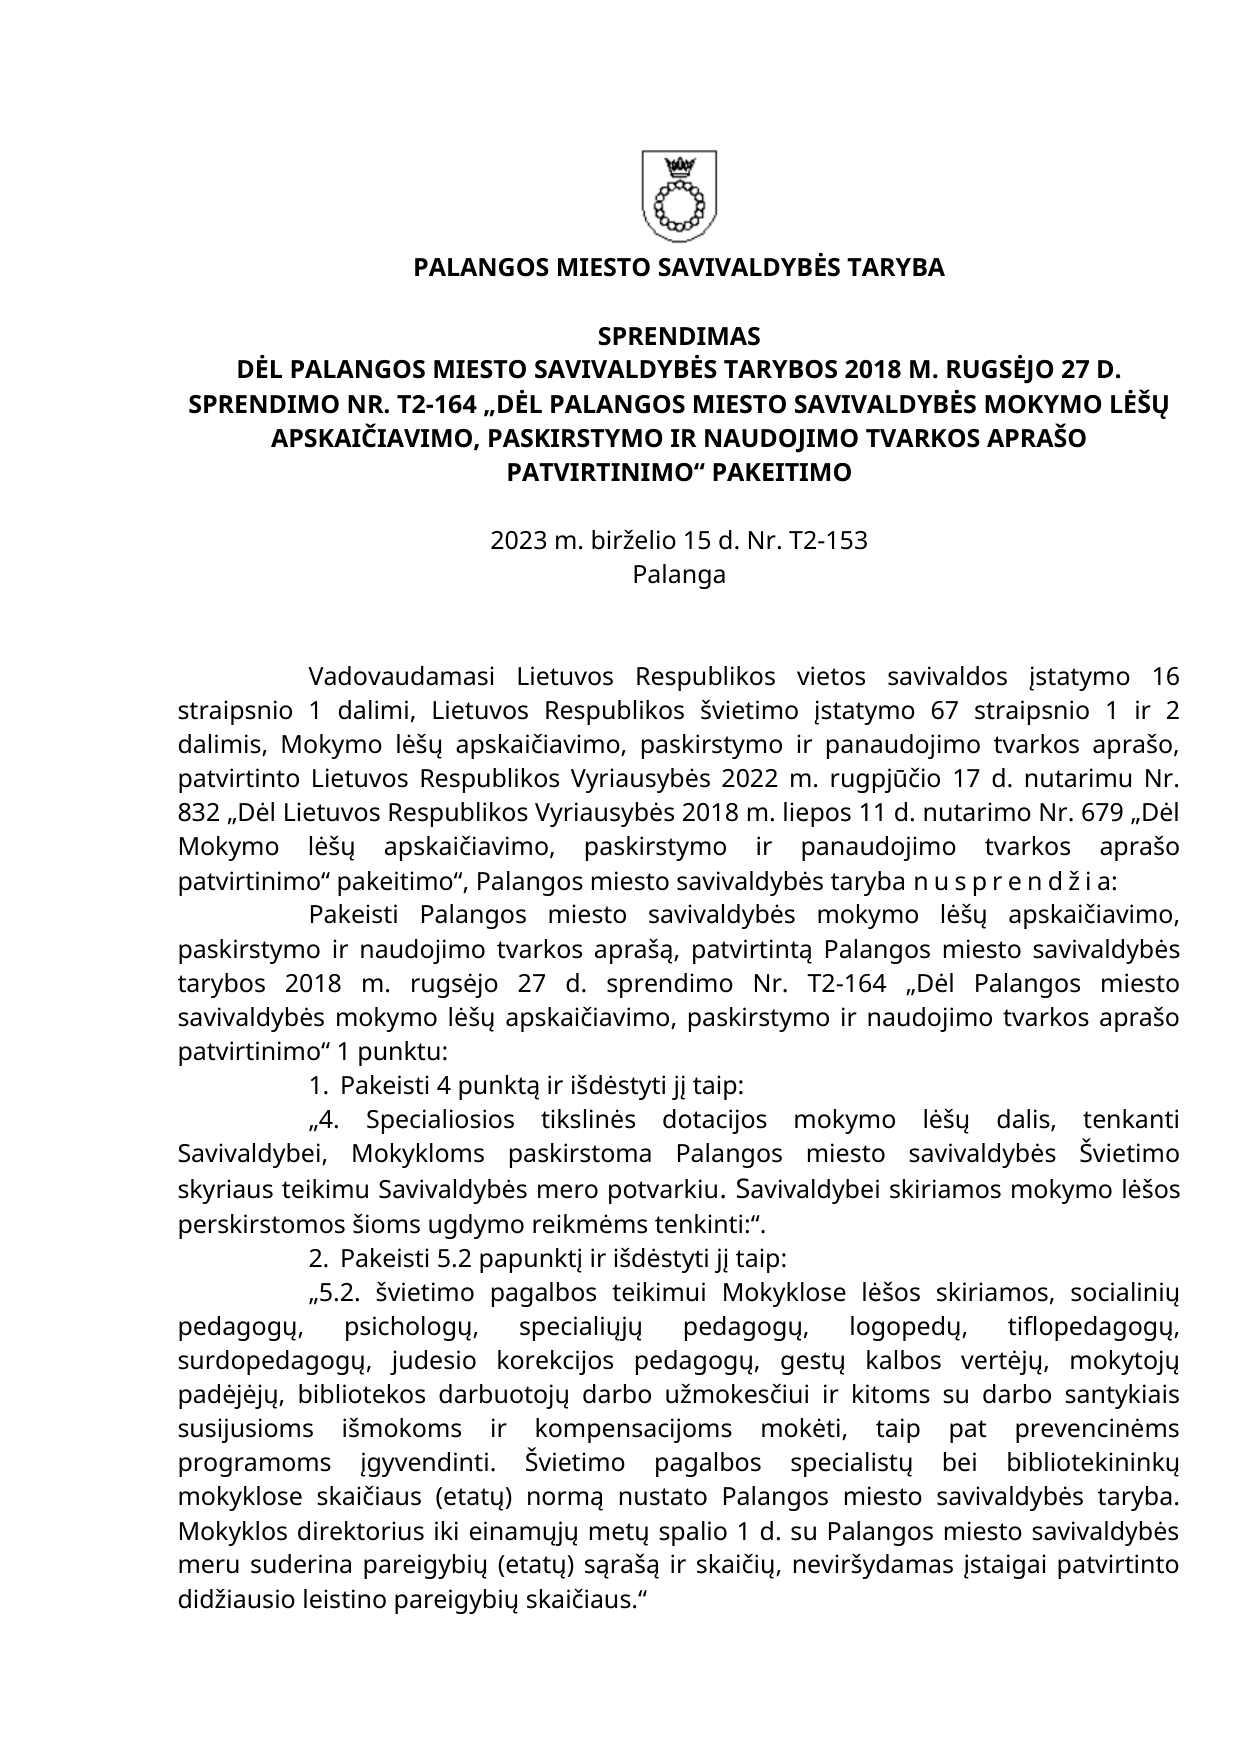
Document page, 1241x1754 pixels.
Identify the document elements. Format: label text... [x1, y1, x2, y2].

text Pakeisti Palangos miesto savivaldybės mokymo lėšų apskaičiavimo, paskirstymo ir naudojimo tvarkos aprašą, patvirtintą Palangos miesto savivaldybės tarybos 2018 m. rugsėjo 27 d. sprendimo Nr. T2-164 „Dėl Palangos miesto savivaldybės mokymo lėšų apskaičiavimo, paskirstymo ir naudojimo tvarkos aprašo patvirtinimo“ 1 punktu: [177, 897, 1181, 1067]
text Palanga [177, 557, 1181, 591]
text PALANGOS MIESTO SAVIVALDYBĖS TARYBA [177, 250, 1181, 284]
text 2. Pakeisti 5.2 papunktį ir išdėstyti jį taip: [177, 1241, 1181, 1275]
subtitle SPRENDIMAS [177, 318, 1181, 352]
text 2023 m. birželio 15 d. Nr. T2-153 [177, 522, 1181, 557]
text „5.2. švietimo pagalbos teikimui Mokyklose lėšos skiriamos, socialinių pedagogų, psichologų, specialiųjų pedagogų, logopedų, tiflopedagogų, surdopedagogų, judesio korekcijos pedagogų, gestų kalbos vertėjų, mokytojų padėjėjų, bibliotekos darbuotojų darbo užmokesčiui ir kitoms su darbo santykiais susijusioms išmokoms ir kompensacijoms mokėti, taip pat prevencinėms programoms įgyvendinti. Švietimo pagalbos specialistų bei bibliotekininkų mokyklose skaičiaus (etatų) normą nustato Palangos miesto savivaldybės taryba. Mokyklos direktorius iki einamųjų metų spalio 1 d. su Palangos miesto savivaldybės meru suderina pareigybių (etatų) sąrašą ir skaičių, neviršydamas įstaigai patvirtinto didžiausio leistino pareigybių skaičiaus.“ [177, 1275, 1181, 1615]
text „4. Specialiosios tikslinės dotacijos mokymo lėšų dalis, tenkanti Savivaldybei, Mokykloms paskirstoma Palangos miesto savivaldybės Švietimo skyriaus teikimu Savivaldybės mero potvarkiu. Savivaldybei skiriamos mokymo lėšos perskirstomos šioms ugdymo reikmėms tenkinti:“. [177, 1102, 1181, 1241]
text DĖL PALANGOS MIESTO SAVIVALDYBĖS TARYBOS 2018 M. RUGSĖJO 27 D. SPRENDIMO NR. T2-164 „DĖL PALANGOS MIESTO SAVIVALDYBĖS MOKYMO LĖŠŲ APSKAIČIAVIMO, PASKIRSTYMO IR NAUDOJIMO TVARKOS APRAŠO PATVIRTINIMO“ PAKEITIMO [177, 352, 1181, 488]
text 1. Pakeisti 4 punktą ir išdėstyti jį taip: [177, 1067, 1181, 1102]
text Vadovaudamasi Lietuvos Respublikos vietos savivaldos įstatymo 16 straipsnio 1 dalimi, Lietuvos Respublikos švietimo įstatymo 67 straipsnio 1 ir 2 dalimis, Mokymo lėšų apskaičiavimo, paskirstymo ir panaudojimo tvarkos aprašo, patvirtinto Lietuvos Respublikos Vyriausybės 2022 m. rugpjūčio 17 d. nutarimu Nr. 832 „Dėl Lietuvos Respublikos Vyriausybės 2018 m. liepos 11 d. nutarimo Nr. 679 „Dėl Mokymo lėšų apskaičiavimo, paskirstymo ir panaudojimo tvarkos aprašo patvirtinimo“ pakeitimo“, Palangos miesto savivaldybės taryba nusprendžia: [177, 659, 1181, 897]
